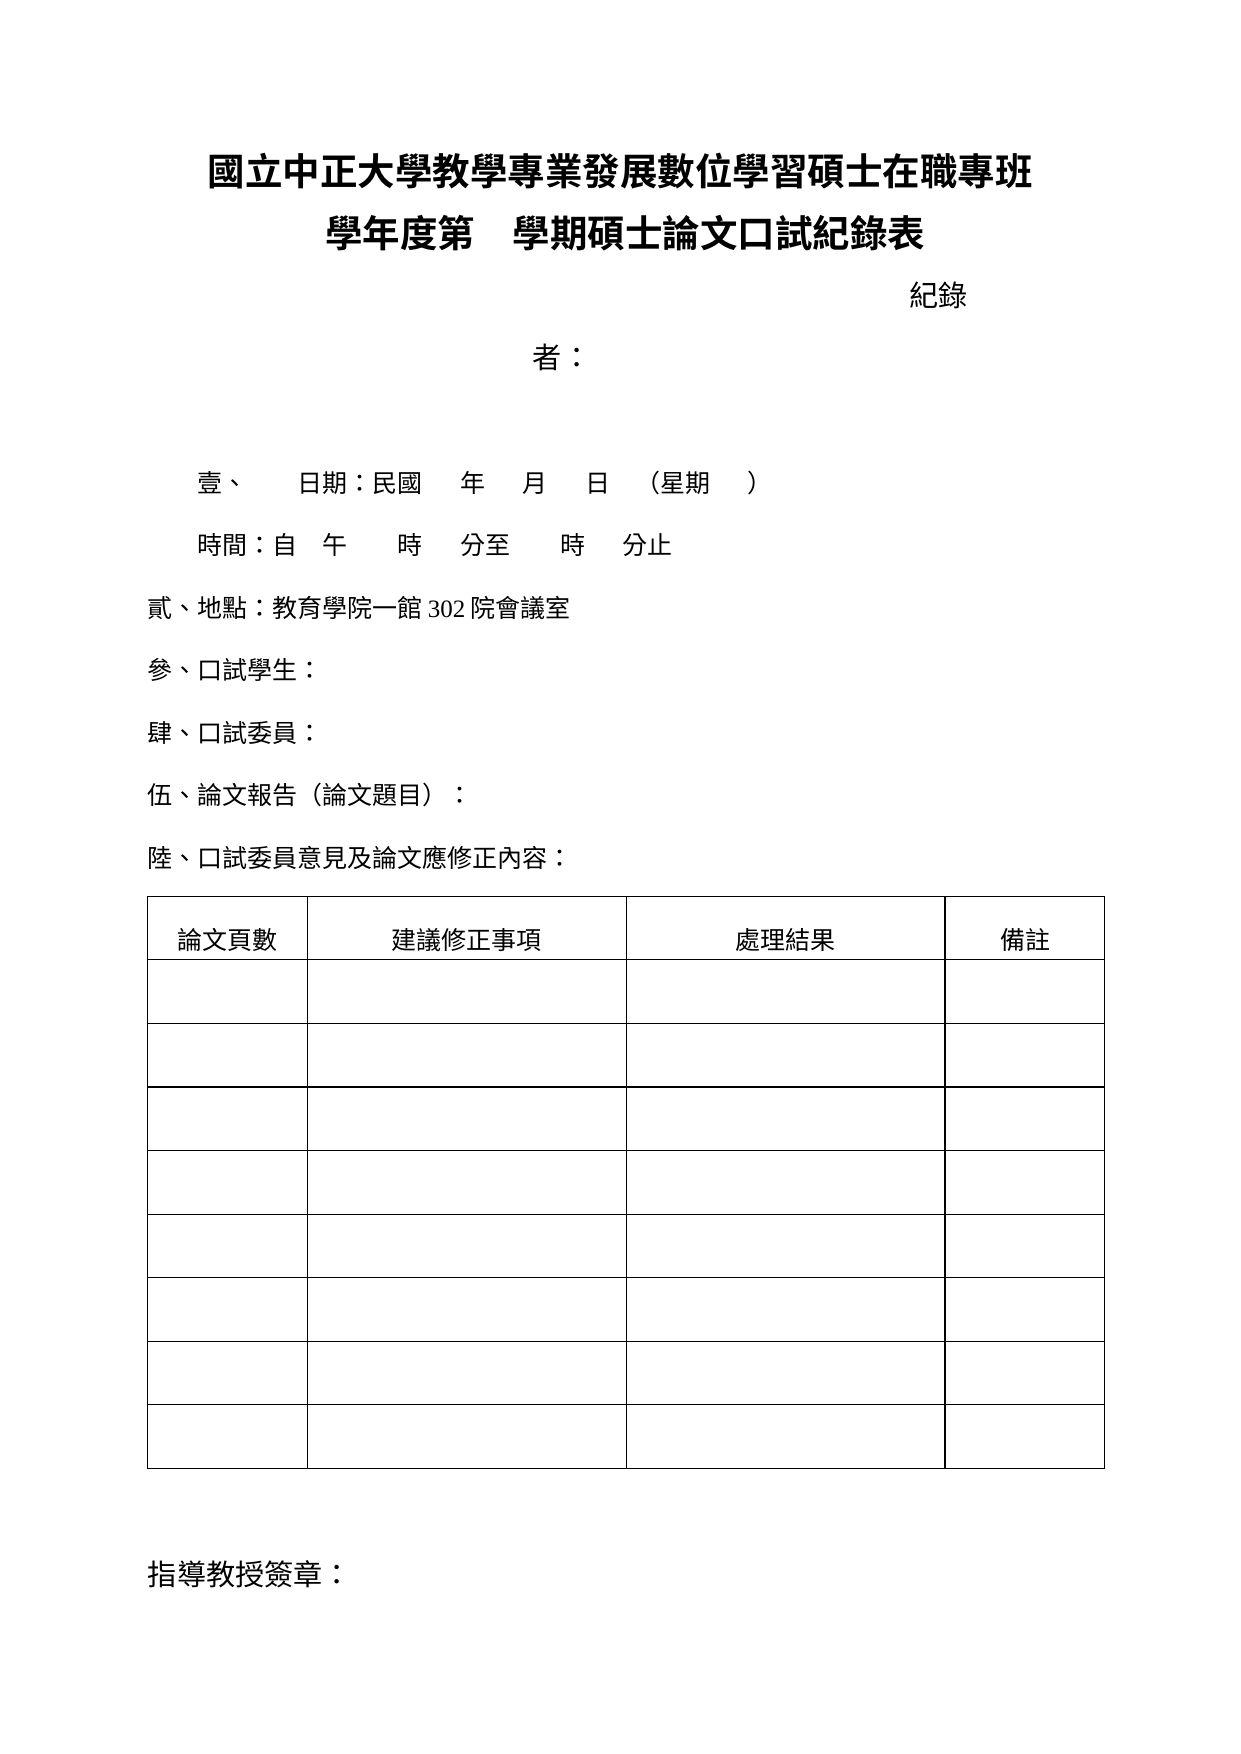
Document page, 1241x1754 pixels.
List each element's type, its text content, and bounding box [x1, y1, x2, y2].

table_cell [627, 1024, 944, 1086]
table_cell [308, 1024, 626, 1086]
table_cell [627, 1405, 944, 1468]
table_header 備註 [946, 897, 1104, 959]
text 紀錄者： [148, 252, 976, 377]
table_cell [308, 1215, 626, 1277]
table_cell [308, 1278, 626, 1341]
table_header 建議修正事項 [308, 897, 626, 959]
table_cell [148, 1088, 307, 1150]
table_cell [308, 1151, 626, 1213]
table_cell [946, 960, 1104, 1023]
table_cell [308, 1342, 626, 1404]
table_cell [946, 1088, 1104, 1150]
table_header 處理結果 [627, 897, 944, 959]
table_cell [946, 1278, 1104, 1341]
table_cell [627, 1215, 944, 1277]
text 參、口試學生： [148, 627, 1092, 689]
table_cell [148, 1342, 307, 1404]
text 國立中正大學教學專業發展數位學習碩士在職專班 [148, 127, 1092, 189]
text 伍、論文報告（論文題目）： [148, 752, 1092, 814]
table_cell [308, 1405, 626, 1468]
table_cell [627, 960, 944, 1023]
table_cell [627, 1342, 944, 1404]
table_cell [148, 960, 307, 1023]
table_cell [627, 1151, 944, 1213]
table_cell [946, 1405, 1104, 1468]
table_cell [148, 1024, 307, 1086]
text 學年度第 學期碩士論文口試紀錄表 [148, 189, 1092, 252]
table_cell [148, 1215, 307, 1277]
table_cell [946, 1342, 1104, 1404]
table_cell [148, 1405, 307, 1468]
table_cell [946, 1215, 1104, 1277]
table_cell [308, 1088, 626, 1150]
table_cell [946, 1151, 1104, 1213]
table_cell [627, 1278, 944, 1341]
list 時間：自 午 時 分至 時 分止 [198, 502, 1092, 564]
text 肆、口試委員： [148, 689, 1092, 752]
text 陸、口試委員意見及論文應修正內容： [148, 814, 1092, 877]
table_cell [627, 1088, 944, 1150]
table_cell [308, 960, 626, 1023]
table_cell [946, 1024, 1104, 1086]
text 貳、地點：教育學院一館302院會議室 [148, 564, 1092, 627]
table_header 論文頁數 [148, 897, 307, 959]
text 指導教授簽章： [148, 1531, 1092, 1594]
table_cell [148, 1151, 307, 1213]
list 日期：民國 年 月 日 （星期 ） [198, 439, 1092, 502]
table_cell [148, 1278, 307, 1341]
